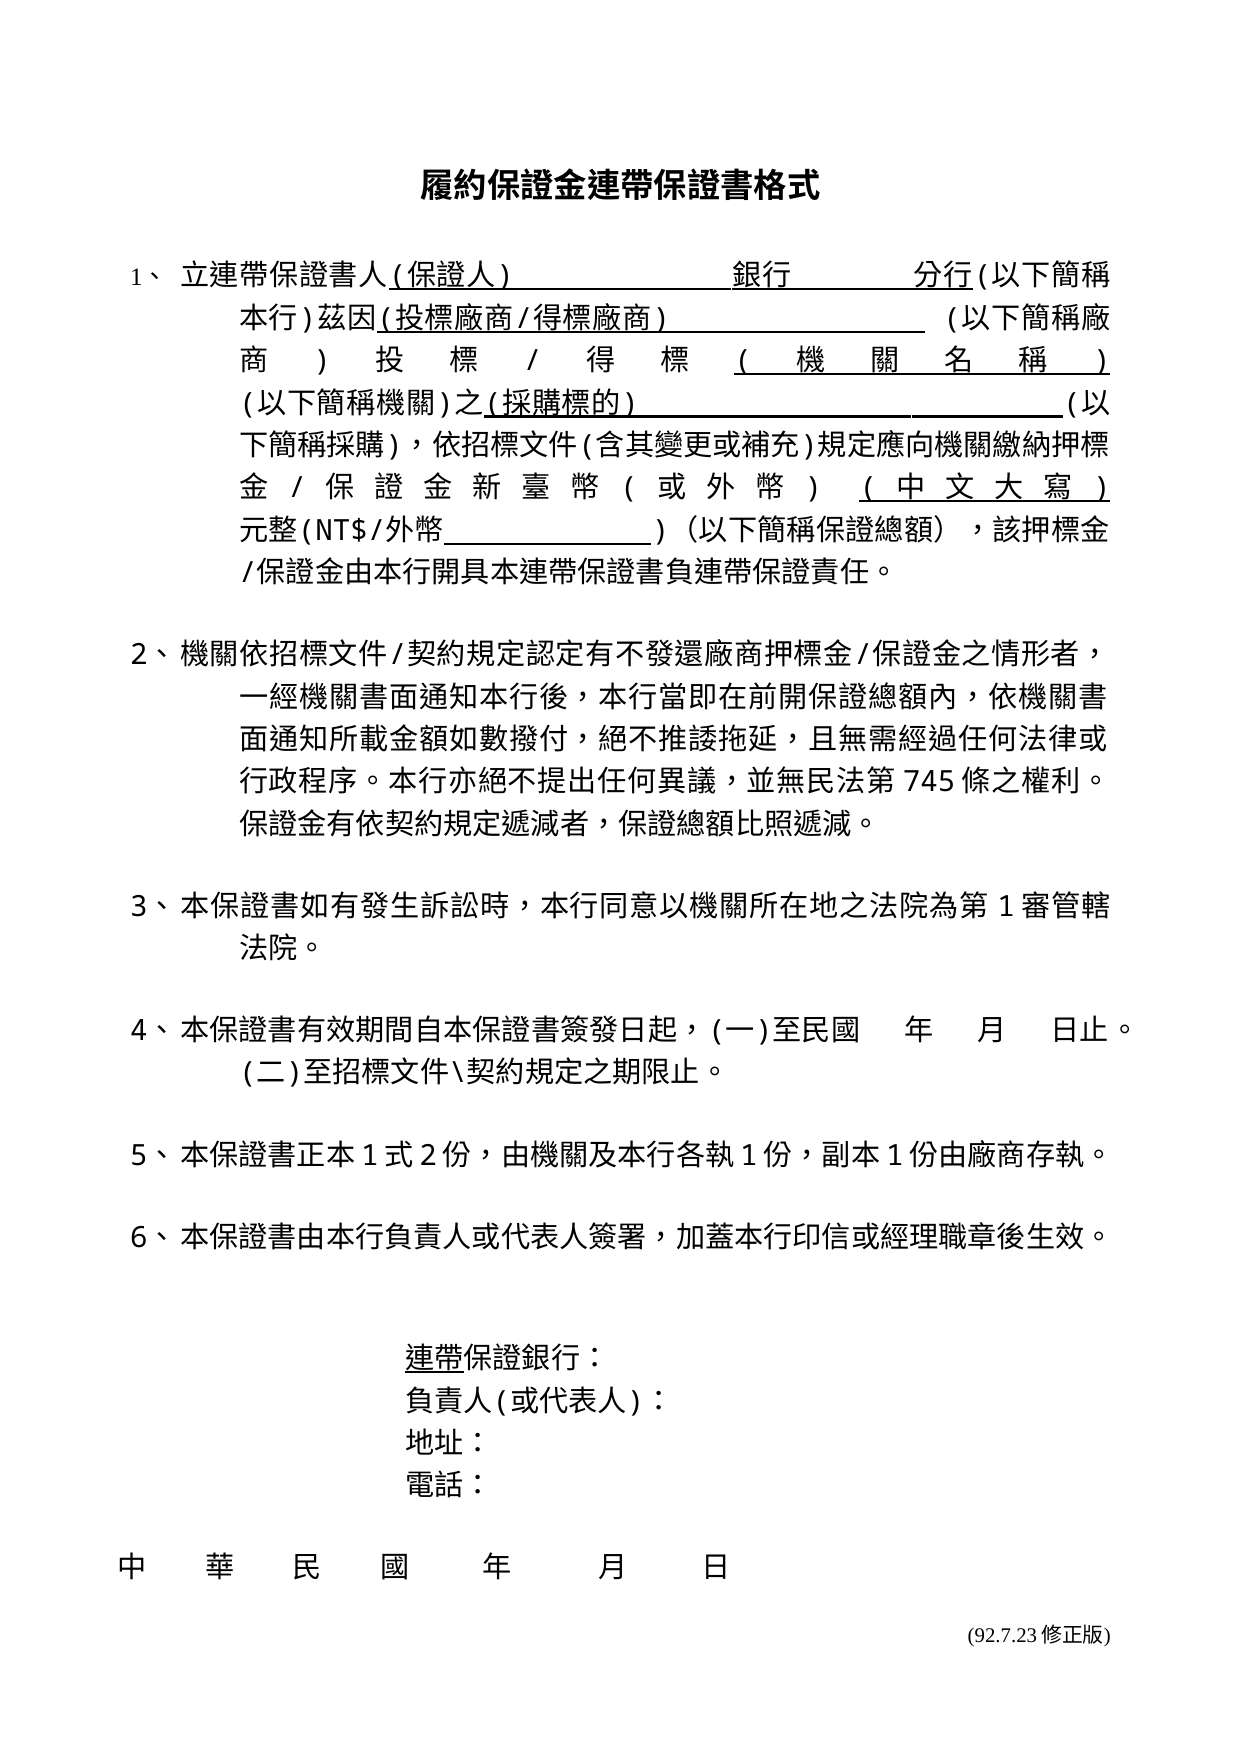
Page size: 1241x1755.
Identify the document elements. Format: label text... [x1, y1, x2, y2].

list 本保證書如有發生訴訟時，本行同意以機關所在地之法院為第1審管轄法院。 [130, 882, 1110, 967]
text 中 華 民 國 年 月 日 [117, 1544, 981, 1586]
text 連帶保證銀行： [130, 1335, 1110, 1377]
list 本保證書有效期間自本保證書簽發日起，(一)至民國 年 月 日止。(二)至招標文件\契約規定之期限止。 [130, 1007, 1110, 1091]
list 機關依招標文件/契約規定認定有不發還廠商押標金/保證金之情形者，一經機關書面通知本行後，本行當即在前開保證總額內，依機關書面通知所載金額如數撥付，絕不推諉拖延，且無需經過任何法律或行政程序。本行亦絕不提出任何異議，並無民法第745條之權利。保證金有依契約規定遞減者，保證總額比照遞減。 [130, 631, 1110, 842]
text 電話： [130, 1462, 1110, 1504]
list 本保證書正本1式2份，由機關及本行各執1份，副本1份由廠商存執。 [130, 1131, 1110, 1173]
text 地址： [130, 1419, 1110, 1462]
text 負責人(或代表人)： [130, 1377, 1110, 1419]
list 立連帶保證書人(保證人) 銀行 分行(以下簡稱本行)茲因(投標廠商/得標廠商) (以下簡稱廠商)投標/得標(機關名稱) (以下簡稱機關)之(採購標的) (以下簡稱採購)，依招標文件(含其變更或補充)規定應向機關繳納押標金/保證金新臺幣(或外幣) (中文大寫) 元整(NT$/外幣 )（以下簡稱保證總額），該押標金/保證金由本行開具本連帶保證書負連帶保證責任。 [130, 252, 1110, 591]
list 本保證書由本行負責人或代表人簽署，加蓋本行印信或經理職章後生效。 [130, 1213, 1110, 1256]
text 履約保證金連帶保證書格式 [130, 158, 1110, 207]
